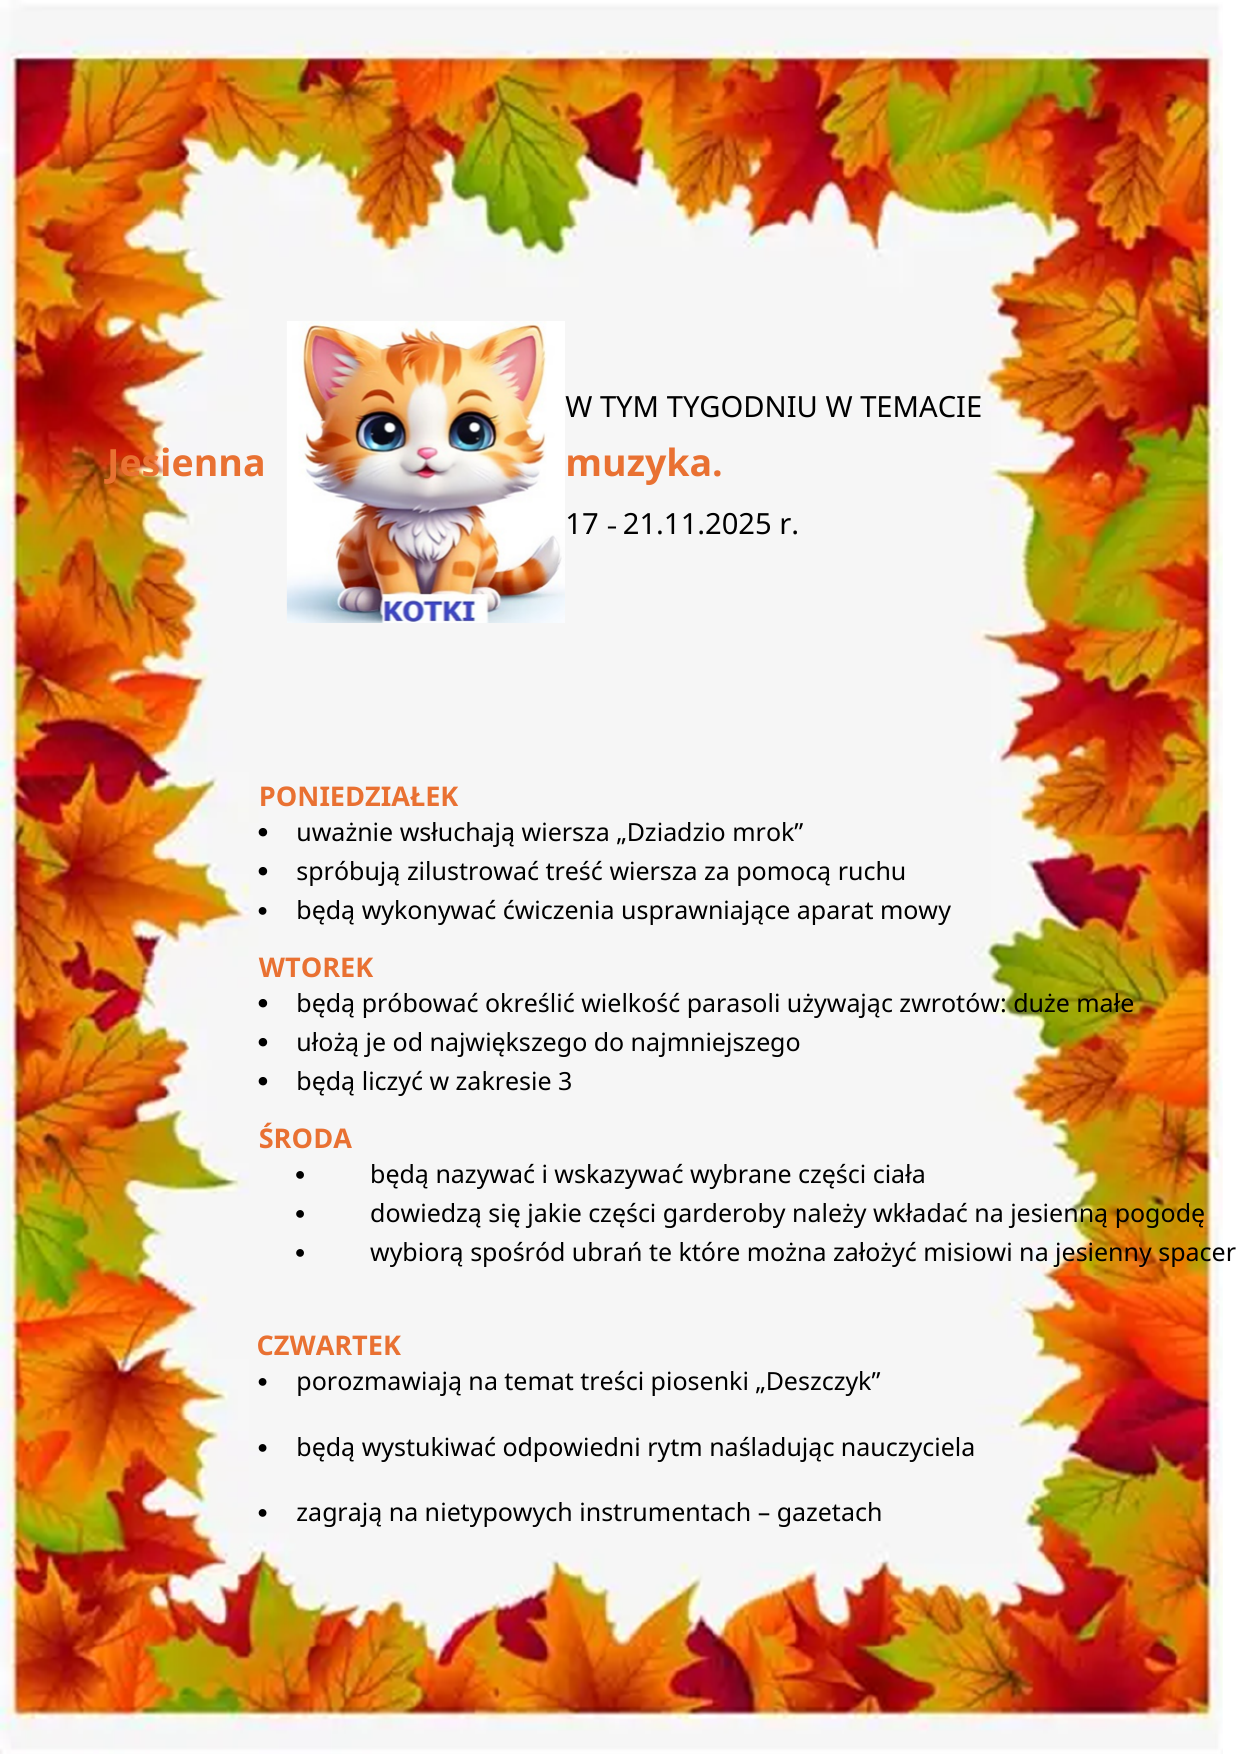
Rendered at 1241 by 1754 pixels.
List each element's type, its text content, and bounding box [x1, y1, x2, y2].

text 17 – 21.11.2025 r. [1223, 494, 1240, 546]
text WTOREK [1223, 948, 1240, 985]
text ŚRODA [1223, 1119, 1240, 1156]
text CZWARTEK [1223, 1327, 1228, 1364]
list będą liczyć w zakresie 3 [1223, 1063, 1240, 1098]
text W TYM TYGODNIU W TEMACIE [1223, 377, 1240, 428]
text Jesienna muzyka. [1223, 436, 1240, 487]
